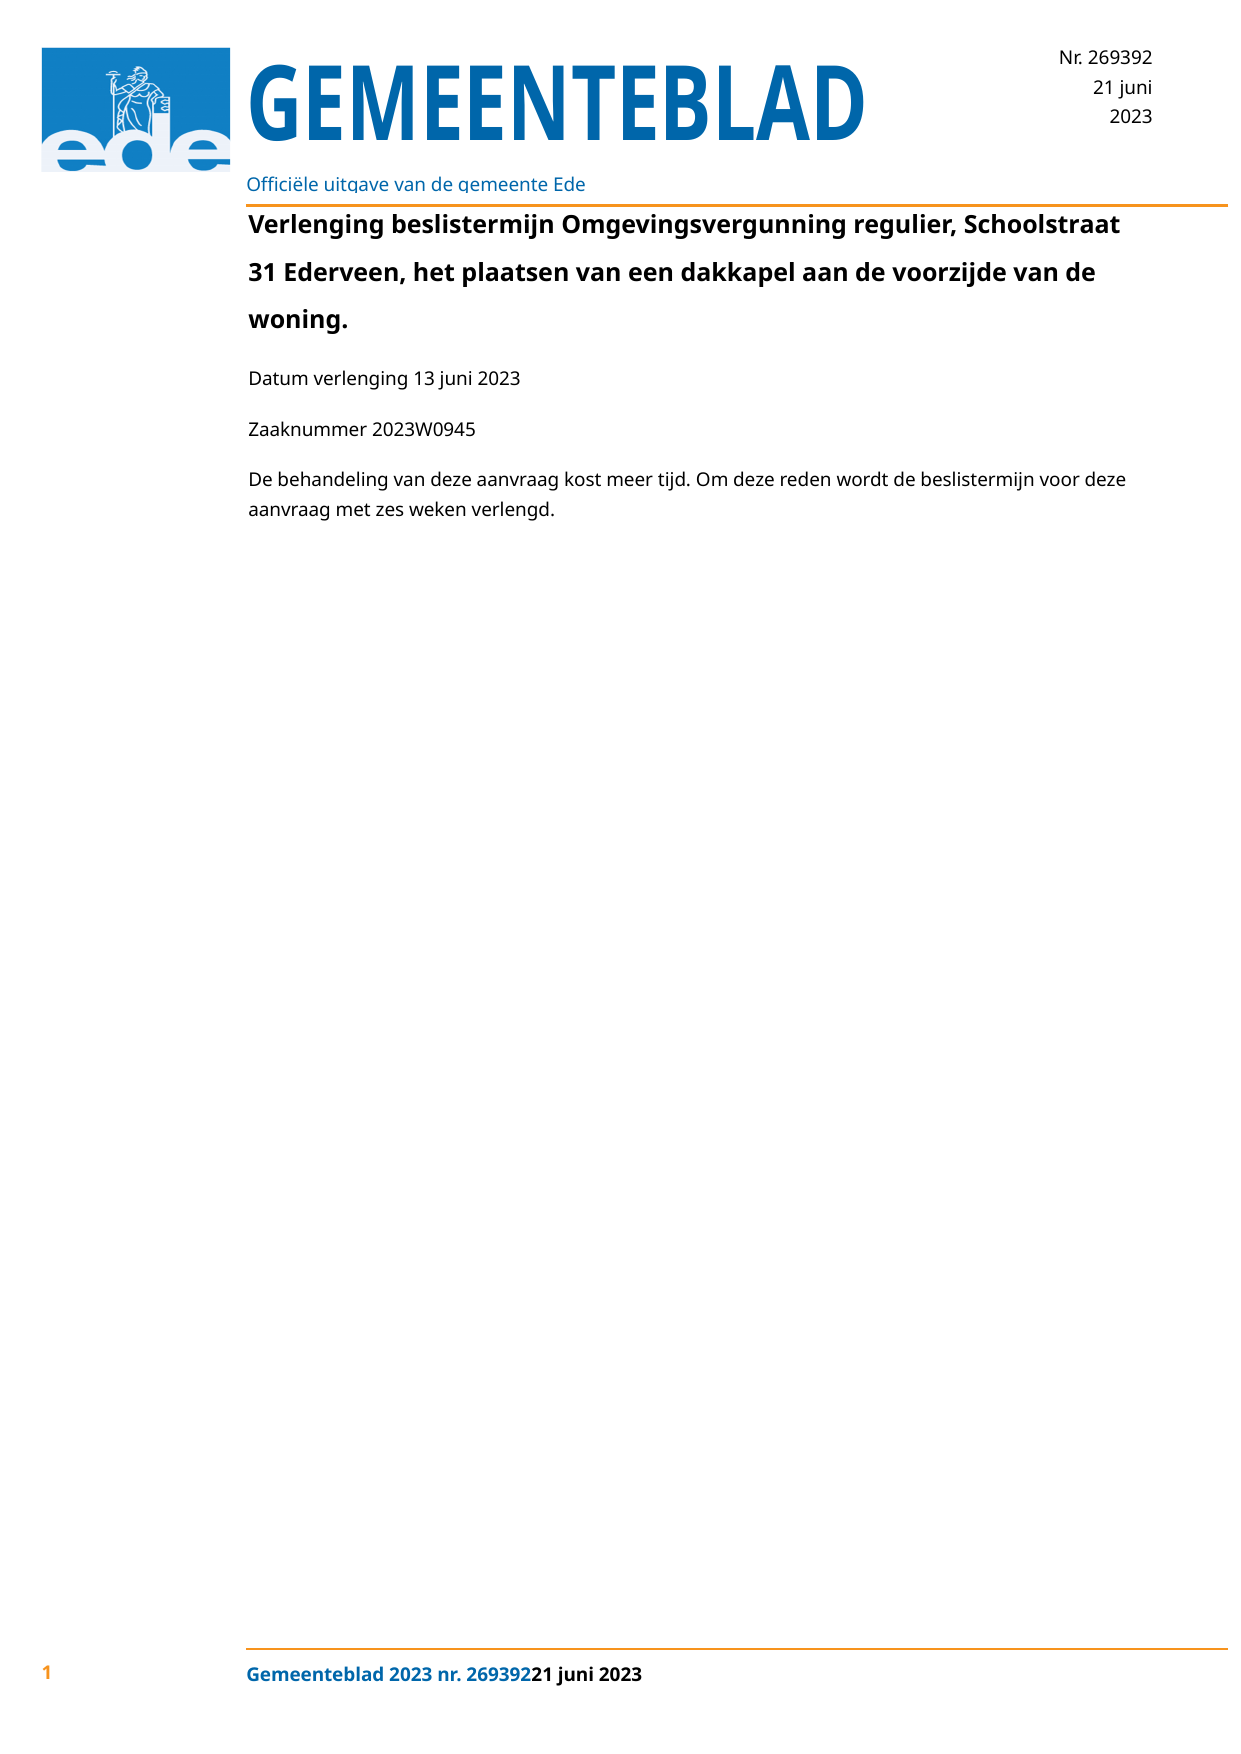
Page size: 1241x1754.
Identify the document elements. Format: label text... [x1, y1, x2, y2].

text Zaaknummer 2023W0945 [248, 416, 1152, 442]
text De behandeling van deze aanvraag kost meer tijd. Om deze reden wordt de beslistermijn voor deze aanvraag met zes weken verlengd. [248, 466, 1152, 522]
text Verlenging beslistermijn Omgevingsvergunning regulier, Schoolstraat 31 Ederveen, het plaatsen van een dakkapel aan de voorzijde van de woning. [248, 207, 1152, 336]
picture [41, 47, 231, 172]
text Datum verlenging 13 juni 2023 [248, 366, 1152, 391]
